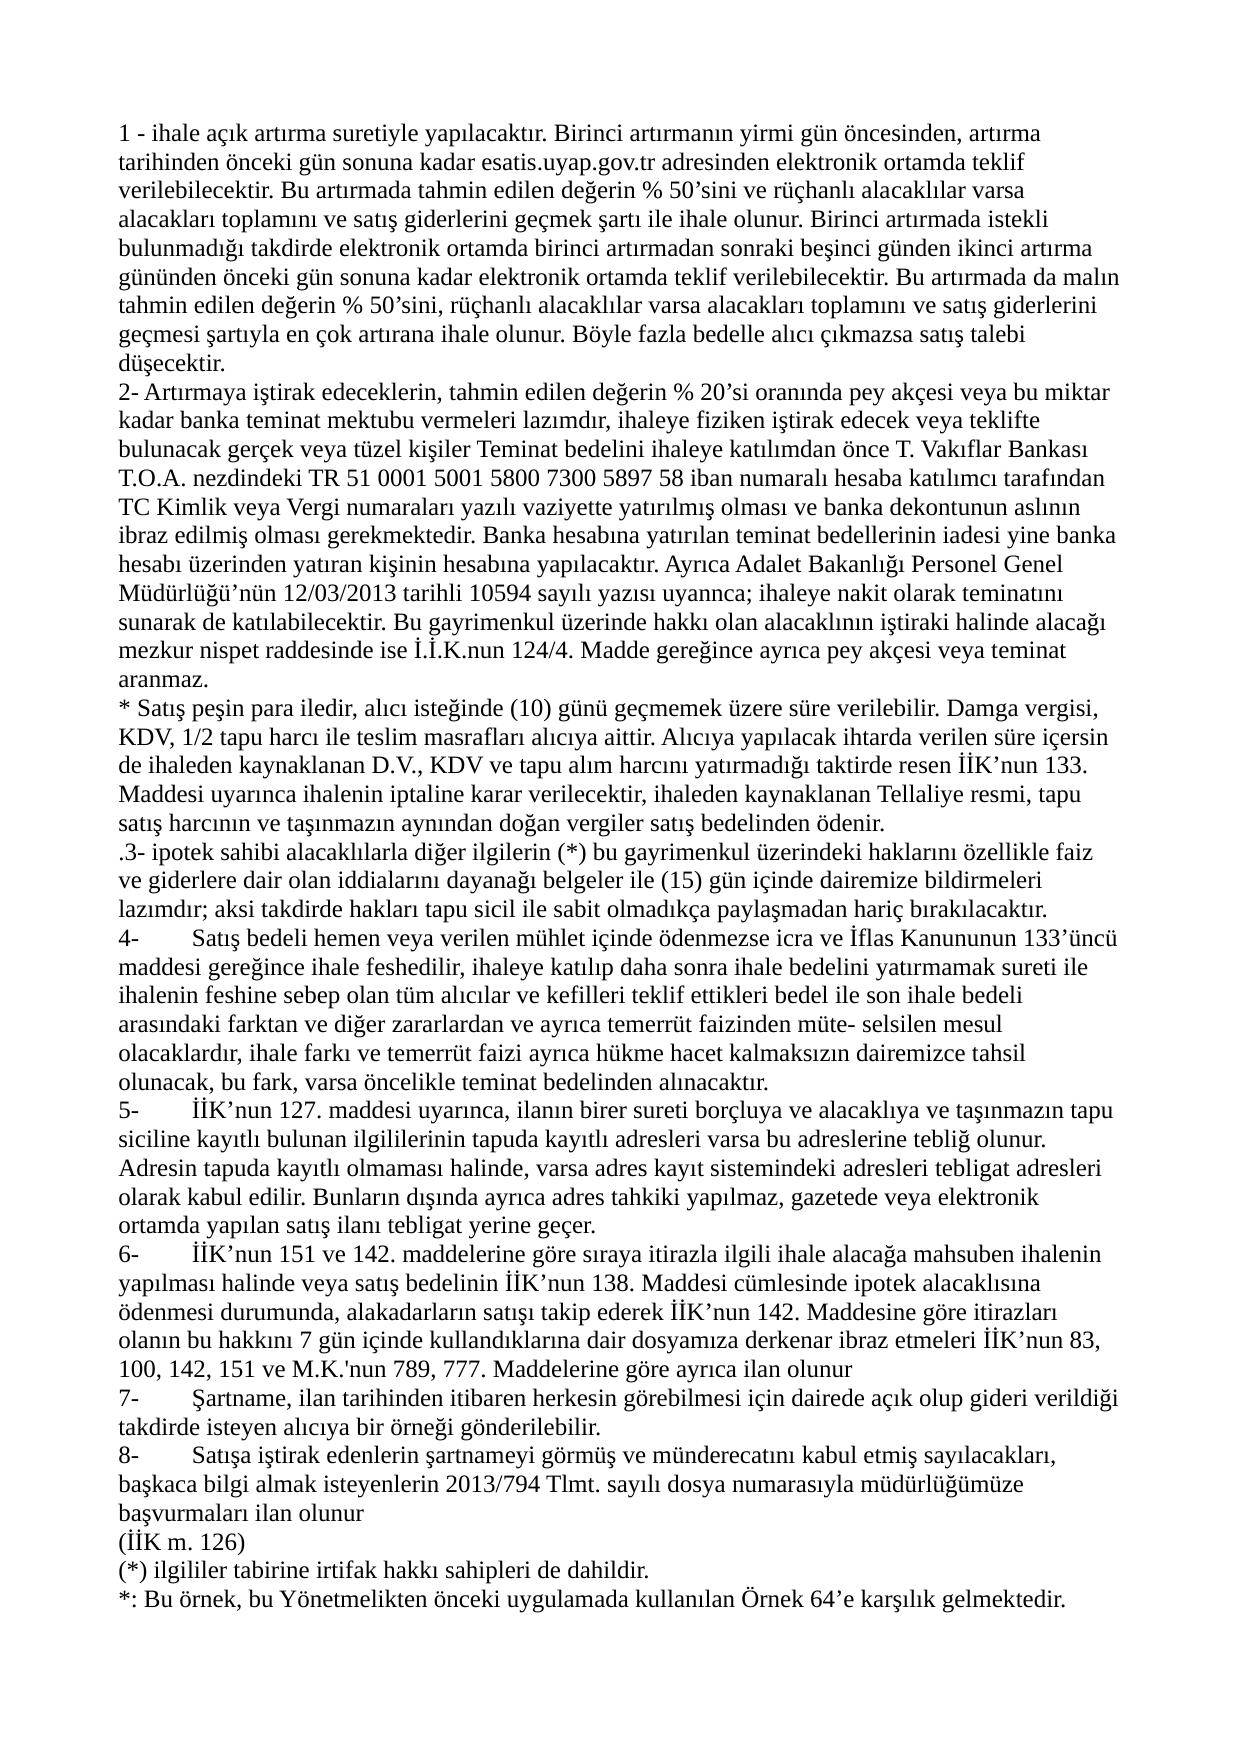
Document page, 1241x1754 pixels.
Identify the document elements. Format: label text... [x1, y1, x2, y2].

text 2- Artırmaya iştirak edeceklerin, tahmin edilen değerin % 20’si oranında pey akçesi veya bu miktar kadar banka teminat mektubu vermeleri lazımdır, ihaleye fiziken iştirak edecek veya teklifte bulunacak gerçek veya tüzel kişiler Teminat bedelini ihaleye katılımdan önce T. Vakıflar Bankası T.O.A. nezdindeki TR 51 0001 5001 5800 7300 5897 58 iban numaralı hesaba katılımcı tarafından TC Kimlik veya Vergi numaraları yazılı vaziyette yatırılmış olması ve banka dekontunun aslının ibraz edilmiş olması gerekmektedir. Banka hesabına yatırılan teminat bedellerinin iadesi yine banka hesabı üzerinden yatıran kişinin hesabına yapılacaktır. Ayrıca Adalet Bakanlığı Personel Genel Müdürlüğü’nün 12/03/2013 tarihli 10594 sayılı yazısı uyannca; ihaleye nakit olarak teminatını sunarak de katılabilecektir. Bu gayrimenkul üzerinde hakkı olan alacaklının iştiraki halinde alacağı mezkur nispet raddesinde ise İ.İ.K.nun 124/4. Madde gereğince ayrıca pey akçesi veya teminat aranmaz. [118, 377, 1122, 693]
text (*) ilgililer tabirine irtifak hakkı sahipleri de dahildir. [118, 1556, 1122, 1584]
text * Satış peşin para iledir, alıcı isteğinde (10) günü geçmemek üzere süre verilebilir. Damga vergisi, KDV, 1/2 tapu harcı ile teslim masrafları alıcıya aittir. Alıcıya yapılacak ihtarda verilen süre içersin de ihaleden kaynaklanan D.V., KDV ve tapu alım harcını yatırmadığı taktirde resen İİK’nun 133. Maddesi uyarınca ihalenin iptaline karar verilecektir, ihaleden kay­naklanan Tellaliye resmi, tapu satış harcının ve taşınmazın aynından doğan vergiler satış bedelinden ödenir. [118, 693, 1122, 837]
text .3- ipotek sahibi alacaklılarla diğer ilgilerin (*) bu gayrimenkul üzerindeki haklarını özellikle faiz ve giderlere dair olan iddialarını dayanağı belgeler ile (15) gün içinde dairemize bildirmeleri lazımdır; aksi takdirde hakları tapu sicil ile sabit olmadıkça paylaşmadan hariç bırakılacaktır. [118, 837, 1122, 923]
text 5- İİK’nun 127. maddesi uyarınca, ilanın birer sureti borçluya ve alacaklıya ve taşınmazın tapu siciline kayıtlı bulunan ilgililerinin tapuda kayıtlı adresleri varsa bu adreslerine tebliğ olunur. Adresin tapuda kayıtlı olmaması halinde, varsa adres kayıt sistemindeki adresleri tebligat adresleri olarak kabul edilir. Bunların dışında ayrıca adres tahkiki yapılmaz, gazetede veya elektronik ortamda yapılan satış ilanı tebligat yerine geçer. [118, 1096, 1122, 1239]
text 6- İİK’nun 151 ve 142. maddelerine göre sıraya itirazla ilgili ihale alacağa mahsuben ihalenin yapılması halinde veya satış bedelinin İİK’nun 138. Maddesi cümlesinde ipotek ala­caklısına ödenmesi durumunda, alakadarların satışı takip ederek İİK’nun 142. Maddesine göre itirazları olanın bu hakkını 7 gün içinde kullandıklarına dair dosyamıza derkenar ibraz etmeleri İİK’nun 83, 100, 142, 151 ve M.K.'nun 789, 777. Maddelerine göre ayrıca ilan ol­unur [118, 1239, 1122, 1383]
text 4- Satış bedeli hemen veya verilen mühlet içinde ödenmezse icra ve İflas Kanununun 133’üncü maddesi gereğince ihale feshedilir, ihaleye katılıp daha sonra ihale bedelini yatır­mamak sureti ile ihalenin feshine sebep olan tüm alıcılar ve kefilleri teklif ettikleri bedel ile son ihale bedeli arasındaki farktan ve diğer zararlardan ve ayrıca temerrüt faizinden müte- selsilen mesul olacaklardır, ihale farkı ve temerrüt faizi ayrıca hükme hacet kalmaksızın dairemizce tahsil olunacak, bu fark, varsa öncelikle teminat bedelinden alınacaktır. [118, 923, 1122, 1096]
text *: Bu örnek, bu Yönetmelikten önceki uygulamada kullanılan Örnek 64’e karşılık gelmek­tedir. [118, 1584, 1122, 1613]
text 7- Şartname, ilan tarihinden itibaren herkesin görebilmesi için dairede açık olup gideri verildiği takdirde isteyen alıcıya bir örneği gönderilebilir. [118, 1383, 1122, 1441]
text 8- Satışa iştirak edenlerin şartnameyi görmüş ve münderecatını kabul etmiş sayılacakları, başkaca bilgi almak isteyenlerin 2013/794 Tlmt. sayılı dosya numarasıyla müdürlüğümüze başvurmaları ilan olunur [118, 1441, 1122, 1527]
text 1 - ihale açık artırma suretiyle yapılacaktır. Birinci artırmanın yirmi gün öncesinden, artırma tarihinden önceki gün sonuna kadar esatis.uyap.gov.tr adresinden elektronik or­tamda teklif verilebilecektir. Bu artırmada tahmin edilen değerin % 50’sini ve rüçhanlı ala­caklılar varsa alacakları toplamını ve satış giderlerini geçmek şartı ile ihale olunur. Birinci artırmada istekli bulunmadığı takdirde elektronik ortamda birinci artırmadan sonraki beşinci günden ikinci artırma gününden önceki gün sonuna kadar elektronik ortamda teklif verilebilecektir. Bu artırmada da malın tahmin edilen değerin % 50’sini, rüçhanlı alacaklılar varsa alacakları toplamını ve satış giderlerini geçmesi şartıyla en çok artırana ihale olunur. Böyle fazla bedelle alıcı çıkmazsa satış talebi düşecektir. [118, 118, 1122, 377]
text (İİK m. 126) [118, 1527, 1122, 1556]
